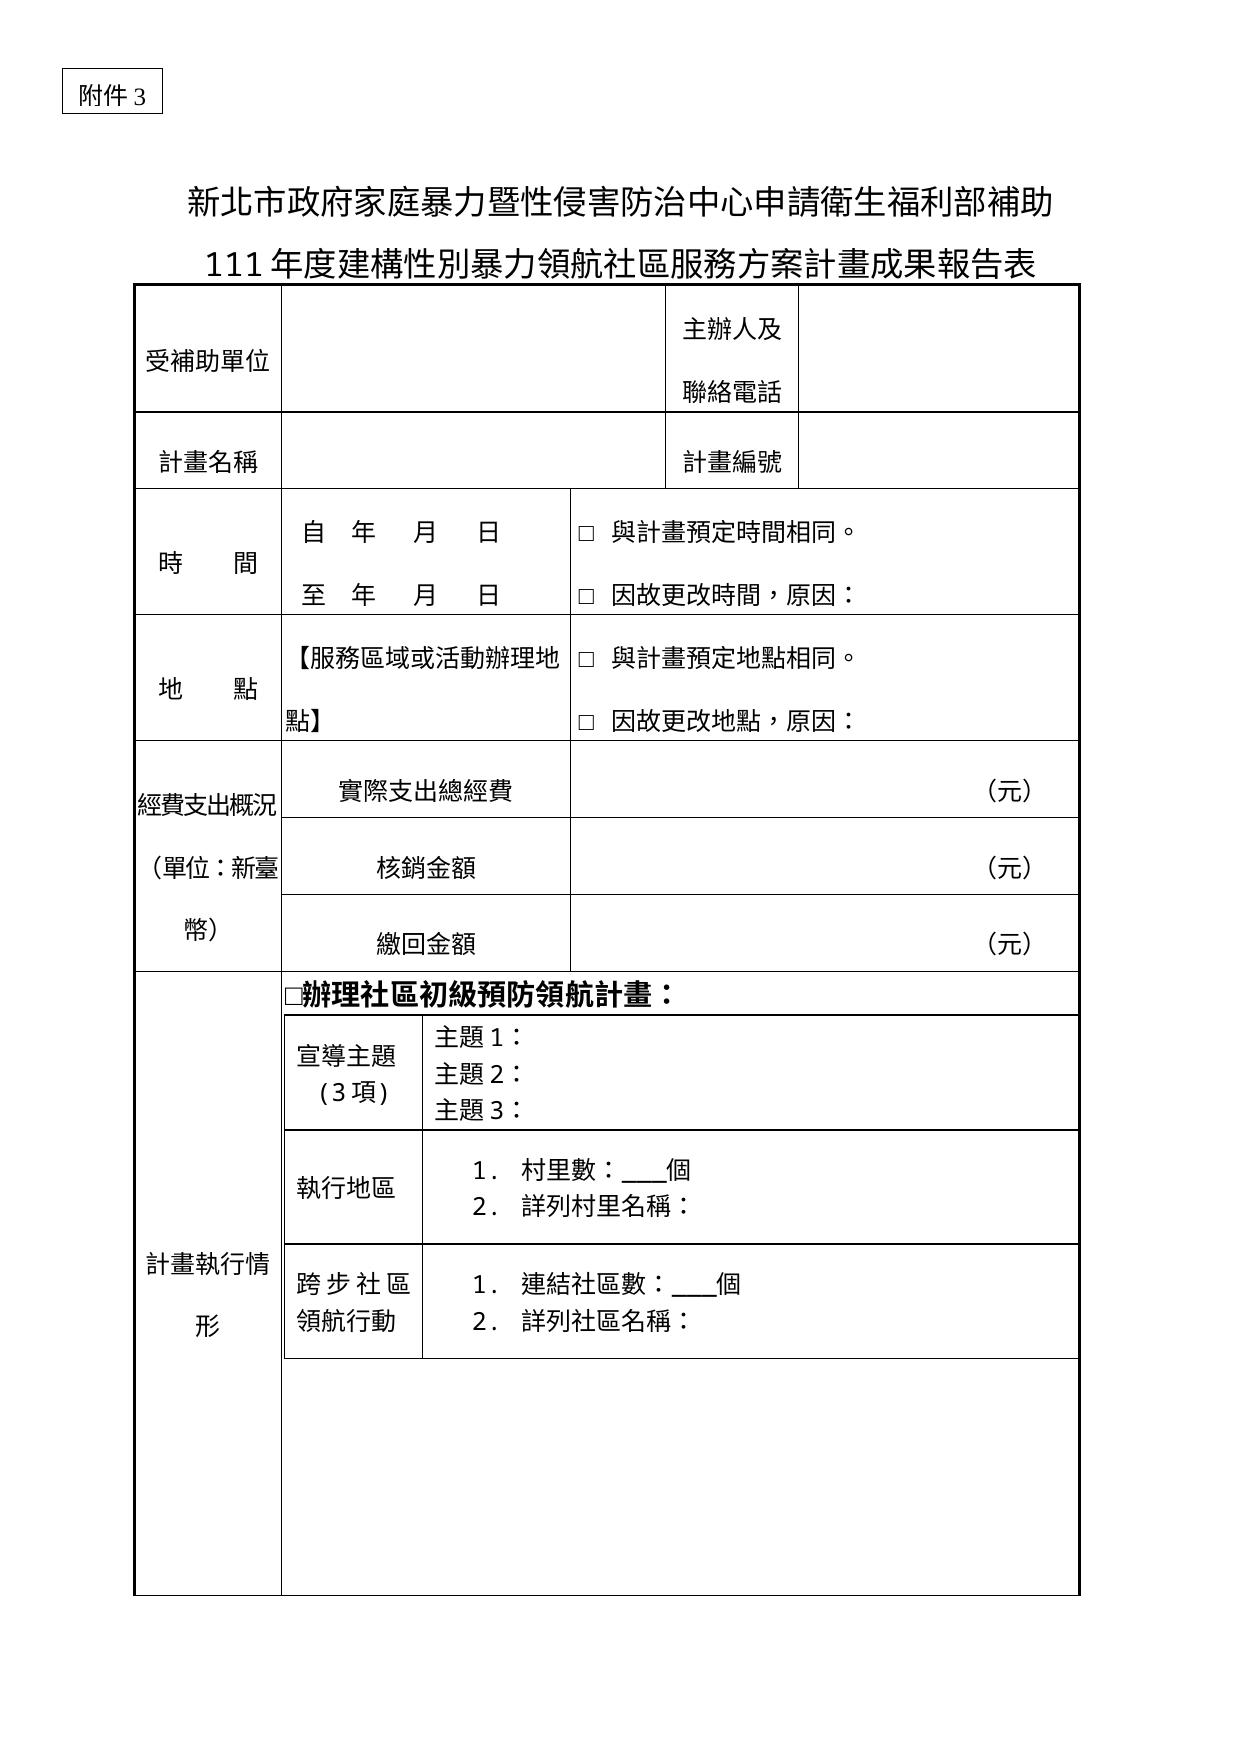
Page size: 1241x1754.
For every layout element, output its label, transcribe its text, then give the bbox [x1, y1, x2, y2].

table_header 受補助單位 [136, 286, 281, 411]
text 新北市政府家庭暴力暨性侵害防治中心申請衛生福利部補助111年度建構性別暴力領航社區服務方案計畫成果報告表 [165, 158, 1075, 283]
table_cell [282, 413, 665, 488]
table_cell （元） [571, 818, 1078, 894]
text 附件3 [78, 76, 147, 105]
table_cell □辦理社區初級預防領航計畫： [282, 972, 1078, 1595]
table_cell 計畫名稱 [136, 413, 281, 488]
table_cell 【服務區域或活動辦理地點】 [282, 615, 570, 740]
table_header [799, 286, 1078, 411]
table_cell 時 間 [136, 489, 281, 614]
table_cell 村里數：___個 詳列村里名稱： [423, 1131, 1078, 1243]
table_cell [799, 413, 1078, 488]
table_cell 計畫編號 [666, 413, 798, 488]
table_header 主辦人及 聯絡電話 [666, 286, 798, 411]
table_cell 與計畫預定時間相同。 因故更改時間，原因： [571, 489, 1078, 614]
table_header [282, 286, 665, 411]
table_cell 自 年 月 日 至 年 月 日 [282, 489, 570, 614]
table_cell 連結社區數：___個 詳列社區名稱： [423, 1245, 1078, 1357]
table_cell （元） [571, 895, 1078, 971]
table_cell 繳回金額 [282, 895, 570, 971]
table_cell 計畫執行情形 [136, 972, 281, 1595]
table_cell 與計畫預定地點相同。 因故更改地點，原因： [571, 615, 1078, 740]
table_cell （元） [571, 741, 1078, 817]
table_cell 地 點 [136, 615, 281, 740]
table_cell 經費支出概況 （單位：新臺幣） [136, 741, 281, 971]
table_cell 跨步社區領航行動 [285, 1245, 422, 1357]
table_cell 實際支出總經費 [282, 741, 570, 817]
table_cell 執行地區 [285, 1131, 422, 1243]
table_cell 核銷金額 [282, 818, 570, 894]
text [63, 69, 162, 113]
table_header 主題1： 主題2： 主題3： [423, 1016, 1078, 1128]
table_header 宣導主題 (3項) [285, 1016, 422, 1128]
